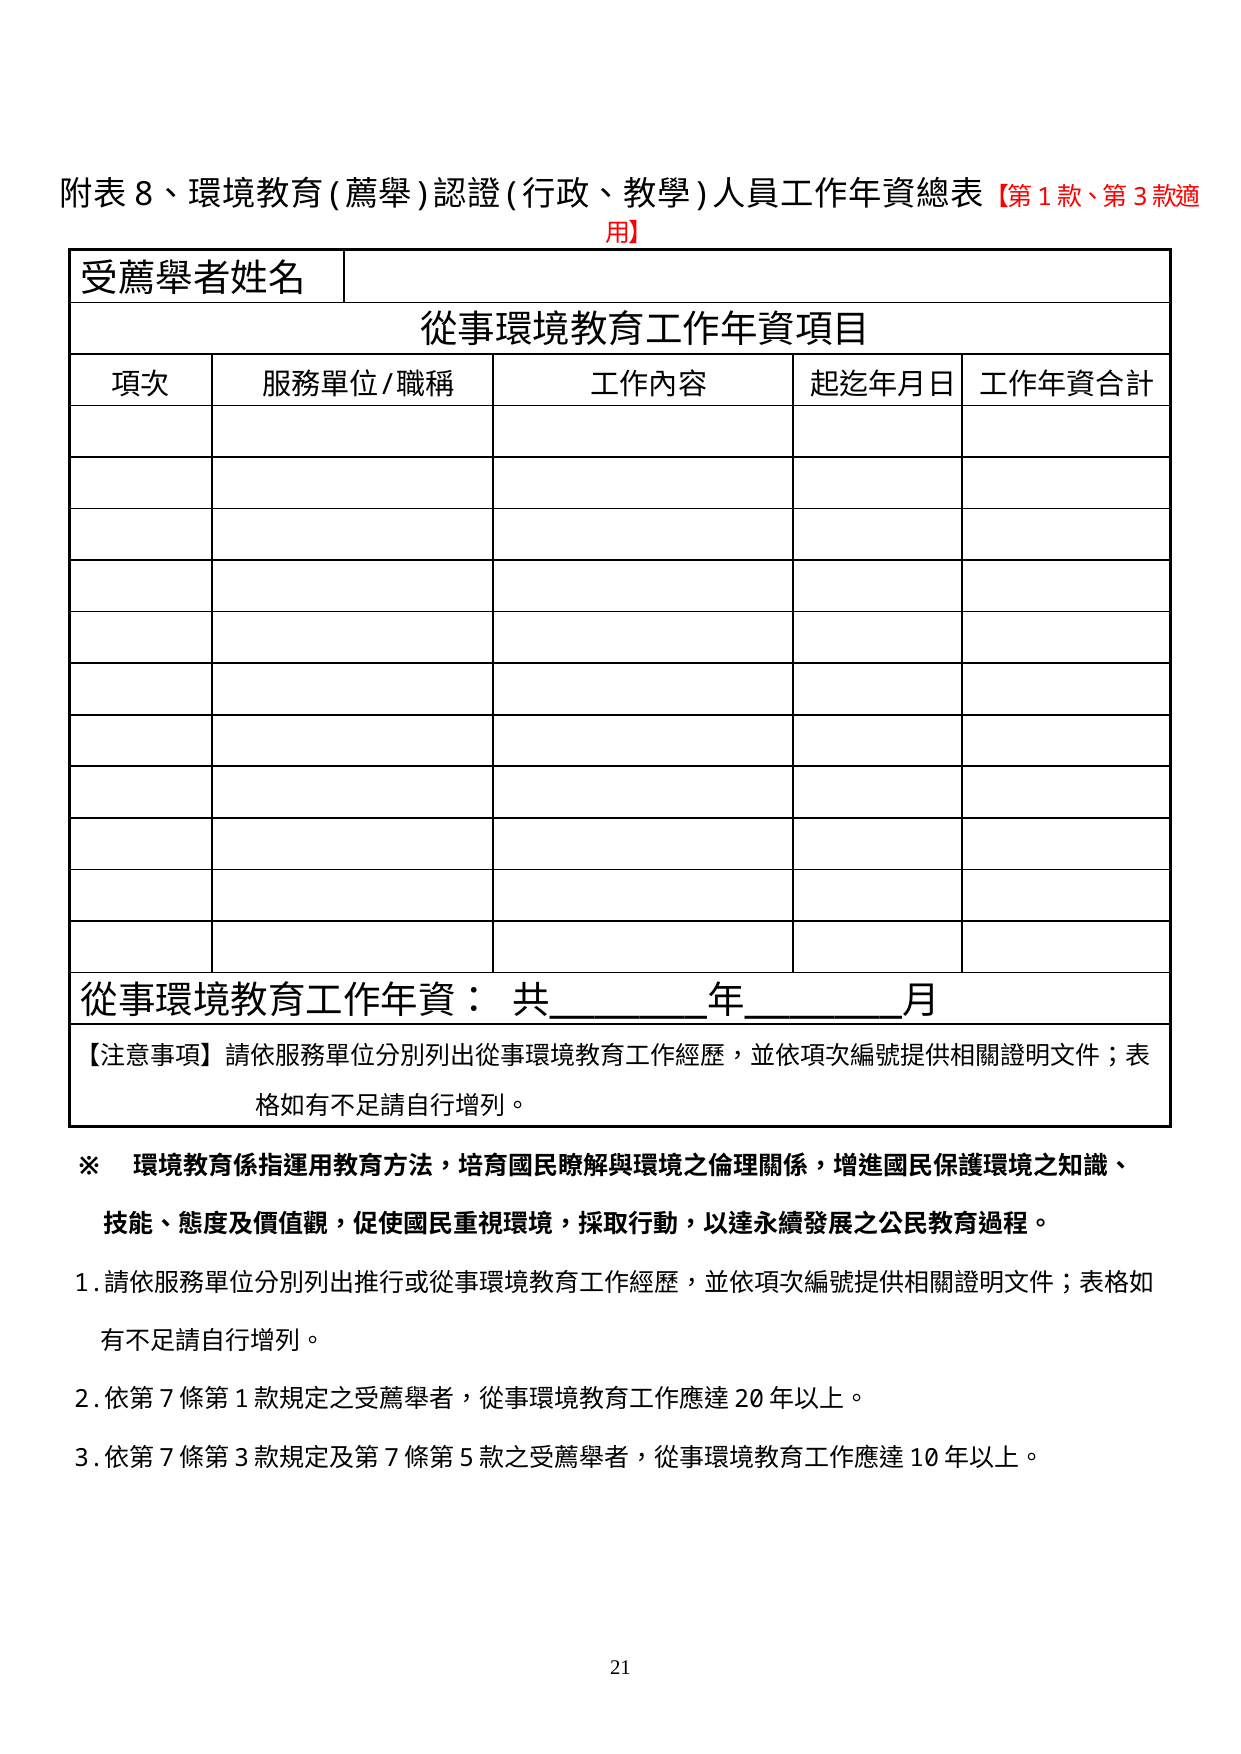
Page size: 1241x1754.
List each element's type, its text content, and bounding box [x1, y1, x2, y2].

table_cell 工作內容 [494, 355, 792, 404]
table_cell [794, 716, 961, 765]
table_cell [494, 458, 792, 508]
table_cell [963, 458, 1169, 508]
table_cell [963, 509, 1169, 559]
table_cell [794, 664, 961, 714]
table_cell 服務單位/職稱 [213, 355, 492, 404]
table_cell [794, 561, 961, 611]
table_cell [213, 716, 492, 765]
table_cell [71, 716, 211, 765]
table_cell [213, 458, 492, 508]
table_cell [494, 664, 792, 714]
table_cell [963, 922, 1169, 972]
table_cell 【注意事項】請依服務單位分別列出從事環境教育工作經歷，並依項次編號提供相關證明文件；表 格如有不足請自行增列。 [71, 1025, 1169, 1125]
table_cell [794, 922, 961, 972]
table_cell 項次 [71, 355, 211, 404]
table_cell [71, 406, 211, 456]
table_cell 從事環境教育工作年資： 共_______年_______月 [71, 973, 1169, 1023]
table_cell [963, 716, 1169, 765]
table_cell [963, 870, 1169, 920]
table_cell [71, 509, 211, 559]
table_cell [494, 716, 792, 765]
table_cell [494, 870, 792, 920]
text 2.依第7條第1款規定之受薦舉者，從事環境教育工作應達20年以上。 [74, 1361, 1161, 1419]
table_cell [494, 406, 792, 456]
table_cell [963, 612, 1169, 662]
table_header [345, 251, 1169, 301]
table_cell [71, 819, 211, 868]
table_cell [794, 819, 961, 868]
text 附表8、環境教育(薦舉)認證(行政、教學)人員工作年資總表【第1款、第3款適用】 [44, 177, 1215, 248]
table_cell [494, 509, 792, 559]
table_cell 起迄年月日 [794, 355, 961, 404]
table_cell [963, 561, 1169, 611]
table_cell [213, 767, 492, 817]
table_cell [963, 767, 1169, 817]
table_cell [494, 612, 792, 662]
table_cell [494, 922, 792, 972]
table_cell [794, 509, 961, 559]
text 1.請依服務單位分別列出推行或從事環境教育工作經歷，並依項次編號提供相關證明文件；表格如有不足請自行增列。 [74, 1244, 1161, 1361]
table_cell [213, 664, 492, 714]
table_cell [71, 870, 211, 920]
table_cell [71, 922, 211, 972]
table_cell [213, 870, 492, 920]
table_cell [794, 870, 961, 920]
table_cell 從事環境教育工作年資項目 [71, 303, 1169, 353]
table_cell [213, 406, 492, 456]
table_cell [213, 561, 492, 611]
table_cell [794, 767, 961, 817]
table_cell [71, 458, 211, 508]
table_cell [494, 819, 792, 868]
table_cell [963, 819, 1169, 868]
table_cell [494, 767, 792, 817]
text 3.依第7條第3款規定及第7條第5款之受薦舉者，從事環境教育工作應達10年以上。 [74, 1419, 1161, 1478]
table_cell [494, 561, 792, 611]
table_cell [71, 612, 211, 662]
list 環境教育係指運用教育方法，培育國民瞭解與環境之倫理關係，增進國民保護環境之知識、技能、態度及價值觀，促使國民重視環境，採取行動，以達永續發展之公民教育過程。 [74, 1128, 1152, 1244]
table_cell [71, 664, 211, 714]
table_cell [794, 458, 961, 508]
table_cell [213, 922, 492, 972]
table_cell [963, 406, 1169, 456]
table_cell [963, 664, 1169, 714]
table_cell [794, 612, 961, 662]
table_cell [213, 509, 492, 559]
table_cell [794, 406, 961, 456]
table_cell [71, 561, 211, 611]
table_cell [71, 767, 211, 817]
table_header 受薦舉者姓名 [71, 251, 343, 301]
table_cell [213, 819, 492, 868]
table_cell [213, 612, 492, 662]
table_cell 工作年資合計 [963, 355, 1169, 404]
